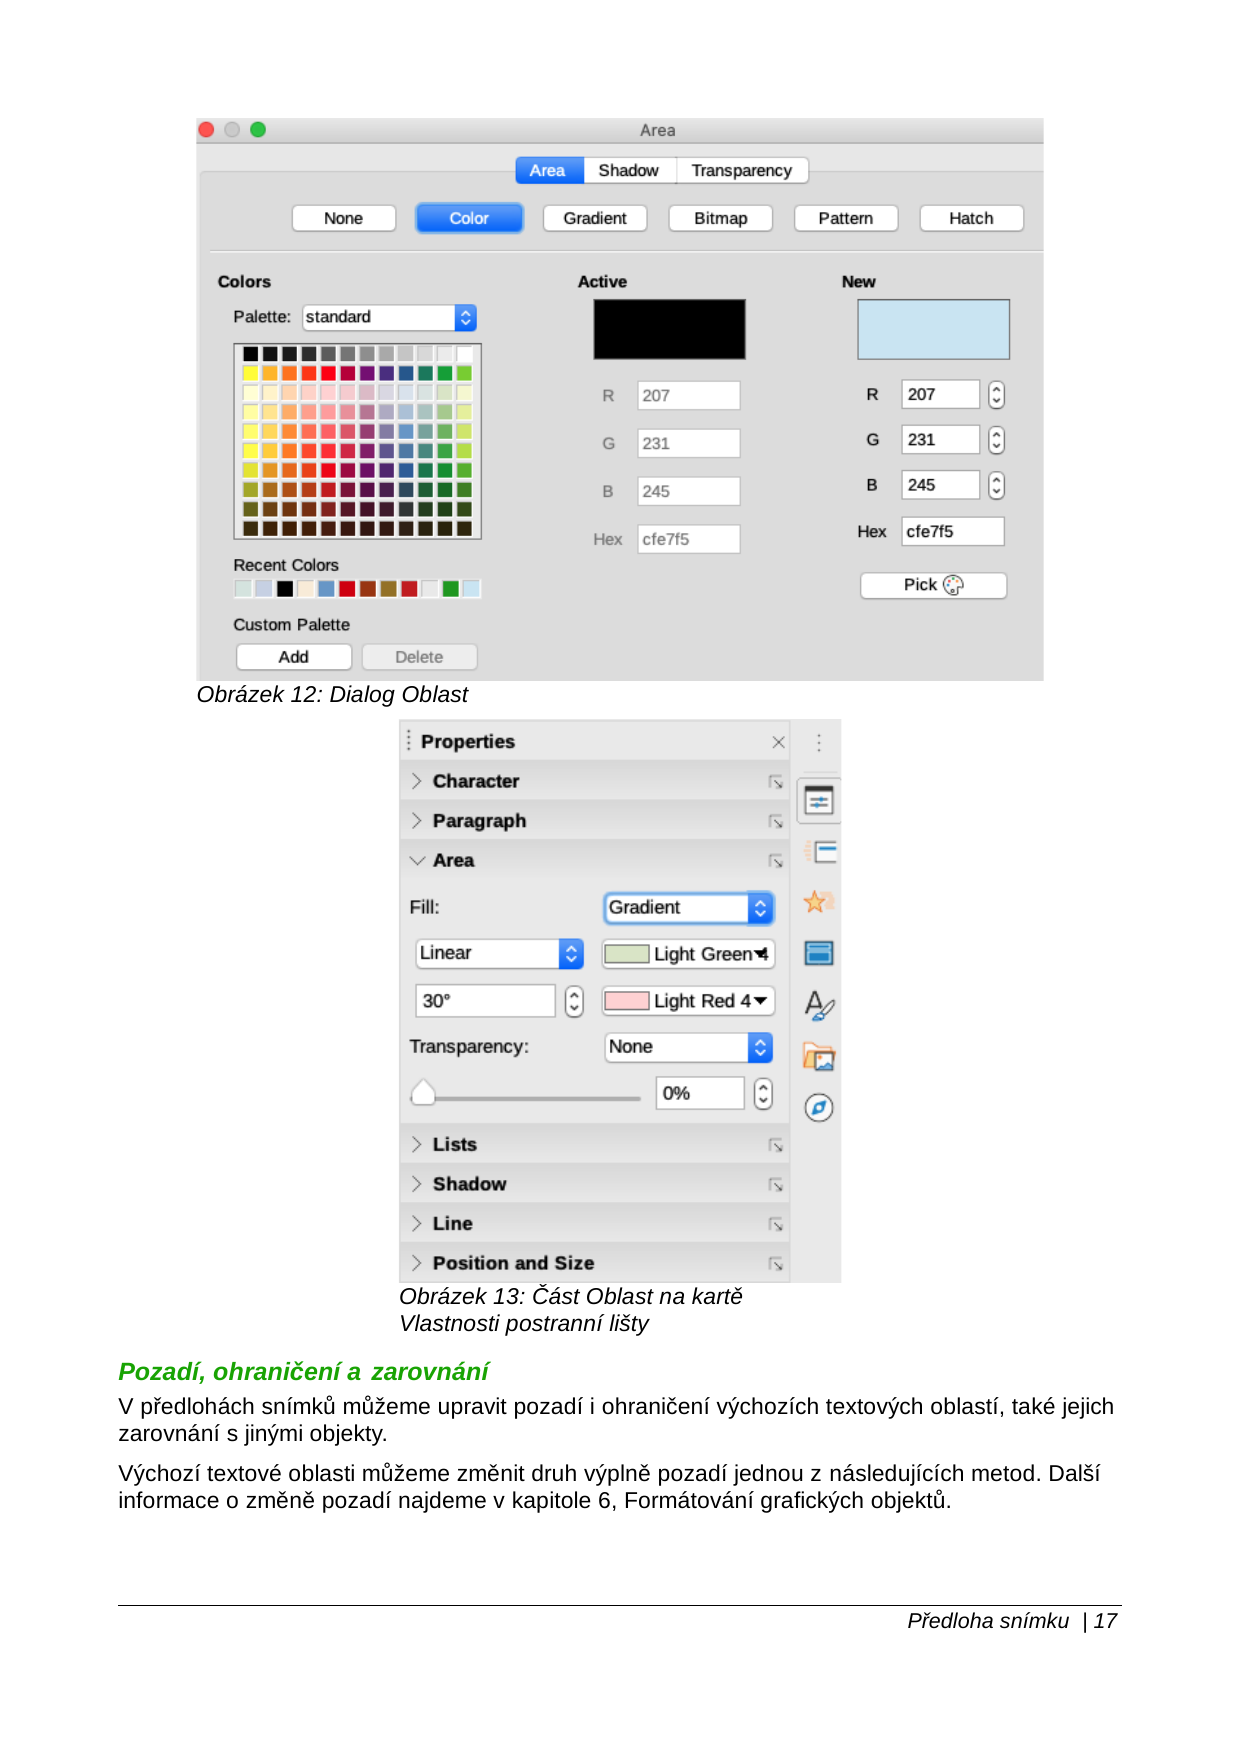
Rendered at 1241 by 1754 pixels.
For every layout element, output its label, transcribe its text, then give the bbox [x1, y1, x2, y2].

text Výchozí textové oblasti můžeme změnit druh výplně pozadí jednou z následujících metod. Další informace o změně pozadí najdeme v kapitole 6, Formátování grafických objektů. [118, 1459, 1122, 1513]
subtitle Pozadí, ohraničení a zarovnání [118, 1357, 1122, 1386]
text Obrázek 12: Dialog Oblast [196, 681, 1044, 708]
picture [196, 118, 1044, 681]
text Obrázek 13: Část Oblast na kartě Vlastnosti postranní lišty [399, 1283, 841, 1336]
picture [398, 719, 842, 1283]
text V předlohách snímků můžeme upravit pozadí i ohraničení výchozích textových oblastí, také jejich zarovnání s jinými objekty. [118, 1392, 1122, 1446]
